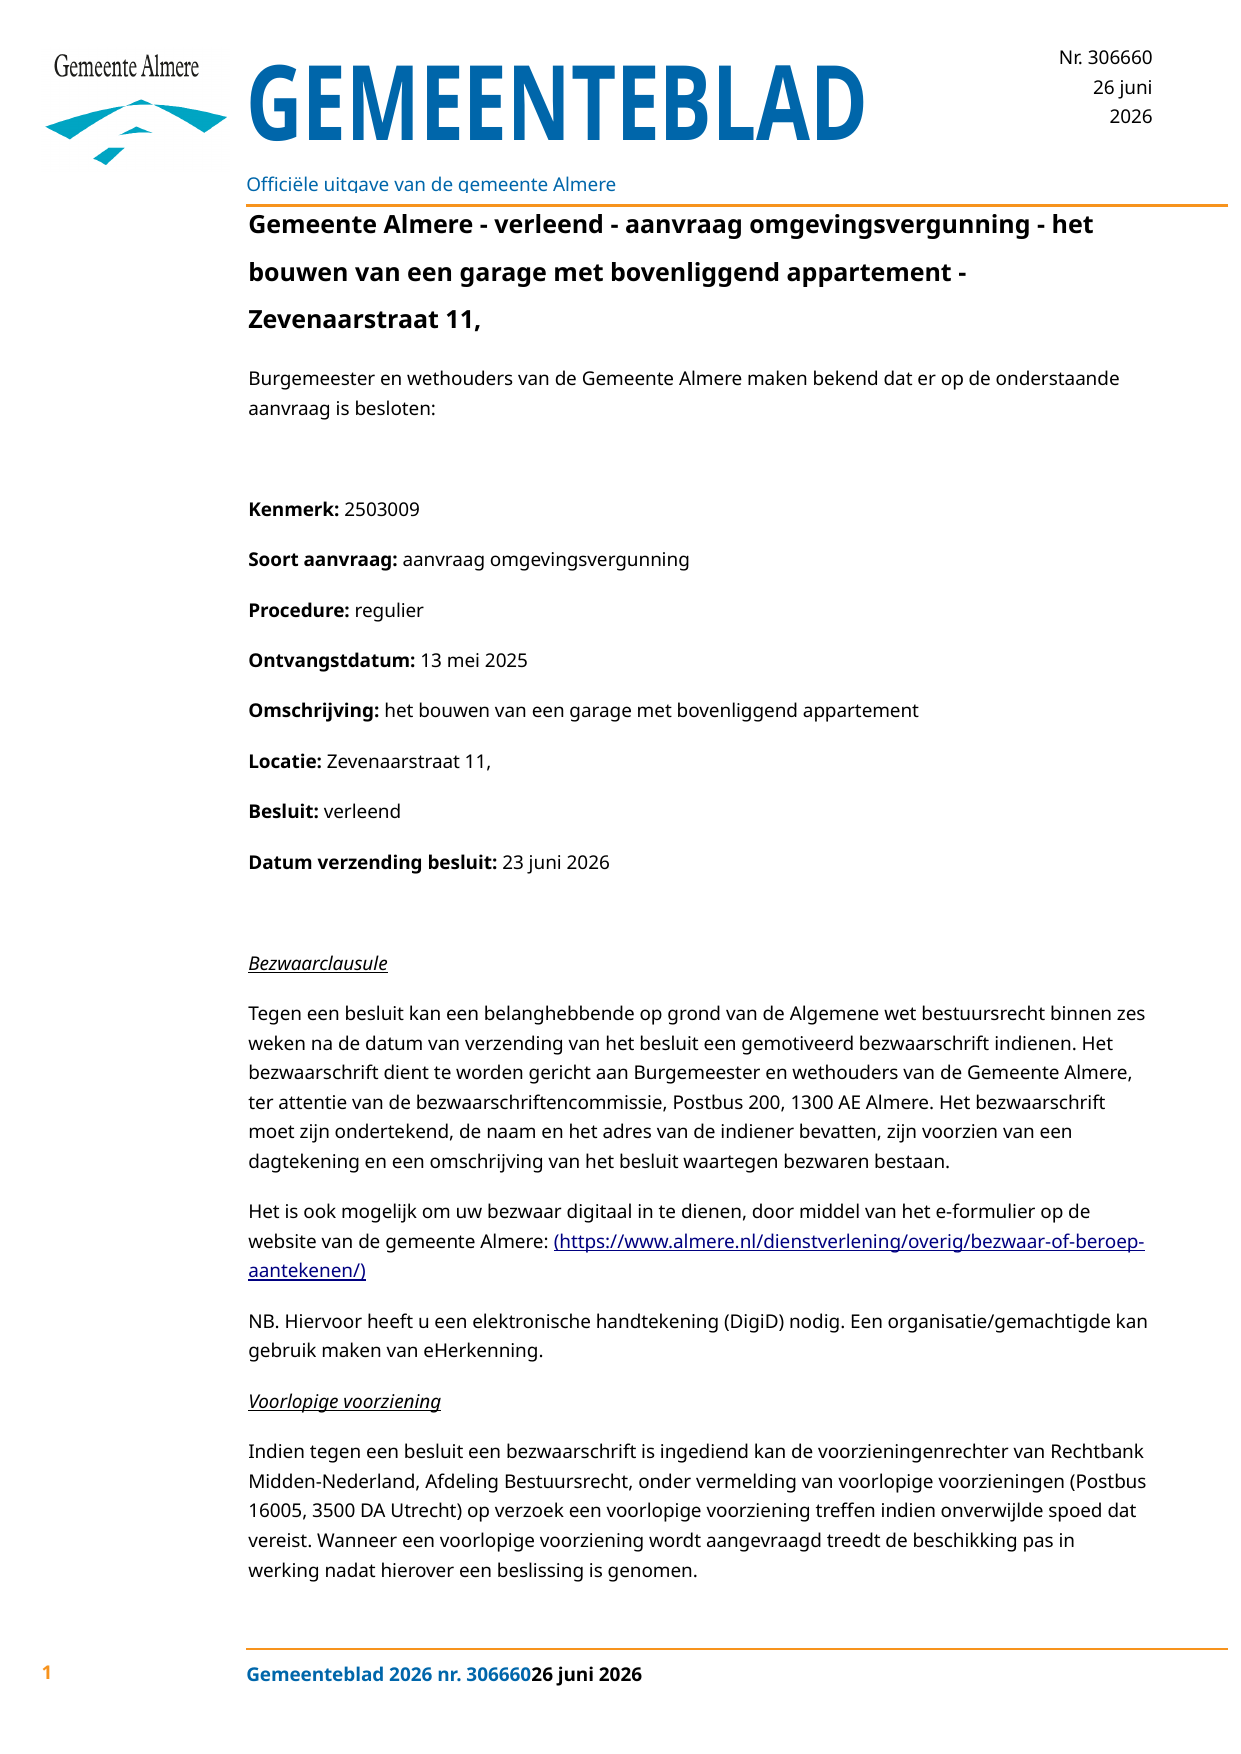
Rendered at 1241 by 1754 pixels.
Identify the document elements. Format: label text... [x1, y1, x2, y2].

text Locatie: Zevenaarstraat 11, [248, 748, 1152, 774]
text Bezwaarclausule [248, 950, 1152, 975]
picture [41, 47, 231, 172]
text Ontvangstdatum: 13 mei 2025 [248, 647, 1152, 673]
text Het is ook mogelijk om uw bezwaar digitaal in te dienen, door middel van het e-formulier op de website van de gemeente Almere: (https://www.almere.nl/dienstverlening/overig/bezwaar-of-beroep-aantekenen/) [248, 1198, 1152, 1283]
text Soort aanvraag: aanvraag omgevingsvergunning [248, 546, 1152, 572]
text Indien tegen een besluit een bezwaarschrift is ingediend kan de voorzieningenrechter van Rechtbank Midden-Nederland, Afdeling Bestuursrecht, onder vermelding van voorlopige voorzieningen (Postbus 16005, 3500 DA Utrecht) op verzoek een voorlopige voorziening treffen indien onverwijlde spoed dat vereist. Wanneer een voorlopige voorziening wordt aangevraagd treedt de beschikking pas in werking nadat hierover een beslissing is genomen. [248, 1438, 1152, 1582]
text Kenmerk: 2503009 [248, 496, 1152, 522]
text Datum verzending besluit: 23 juni 2026 [248, 849, 1152, 874]
text Gemeente Almere - verleend - aanvraag omgevingsvergunning - het bouwen van een garage met bovenliggend appartement - Zevenaarstraat 11, [248, 207, 1152, 336]
text Voorlopige voorziening [248, 1388, 1152, 1414]
text Besluit: verleend [248, 798, 1152, 824]
text Burgemeester en wethouders van de Gemeente Almere maken bekend dat er op de onderstaande aanvraag is besloten: [248, 366, 1152, 421]
text Tegen een besluit kan een belanghebbende op grond van de Algemene wet bestuursrecht binnen zes weken na de datum van verzending van het besluit een gemotiveerd bezwaarschrift indienen. Het bezwaarschrift dient te worden gericht aan Burgemeester en wethouders van de Gemeente Almere, ter attentie van de bezwaarschriftencommissie, Postbus 200, 1300 AE Almere. Het bezwaarschrift moet zijn ondertekend, de naam en het adres van de indiener bevatten, zijn voorzien van een dagtekening en een omschrijving van het besluit waartegen bezwaren bestaan. [248, 1000, 1152, 1174]
text Omschrijving: het bouwen van een garage met bovenliggend appartement [248, 698, 1152, 723]
text NB. Hiervoor heeft u een elektronische handtekening (DigiD) nodig. Een organisatie/gemachtigde kan gebruik maken van eHerkenning. [248, 1308, 1152, 1363]
text Procedure: regulier [248, 597, 1152, 622]
